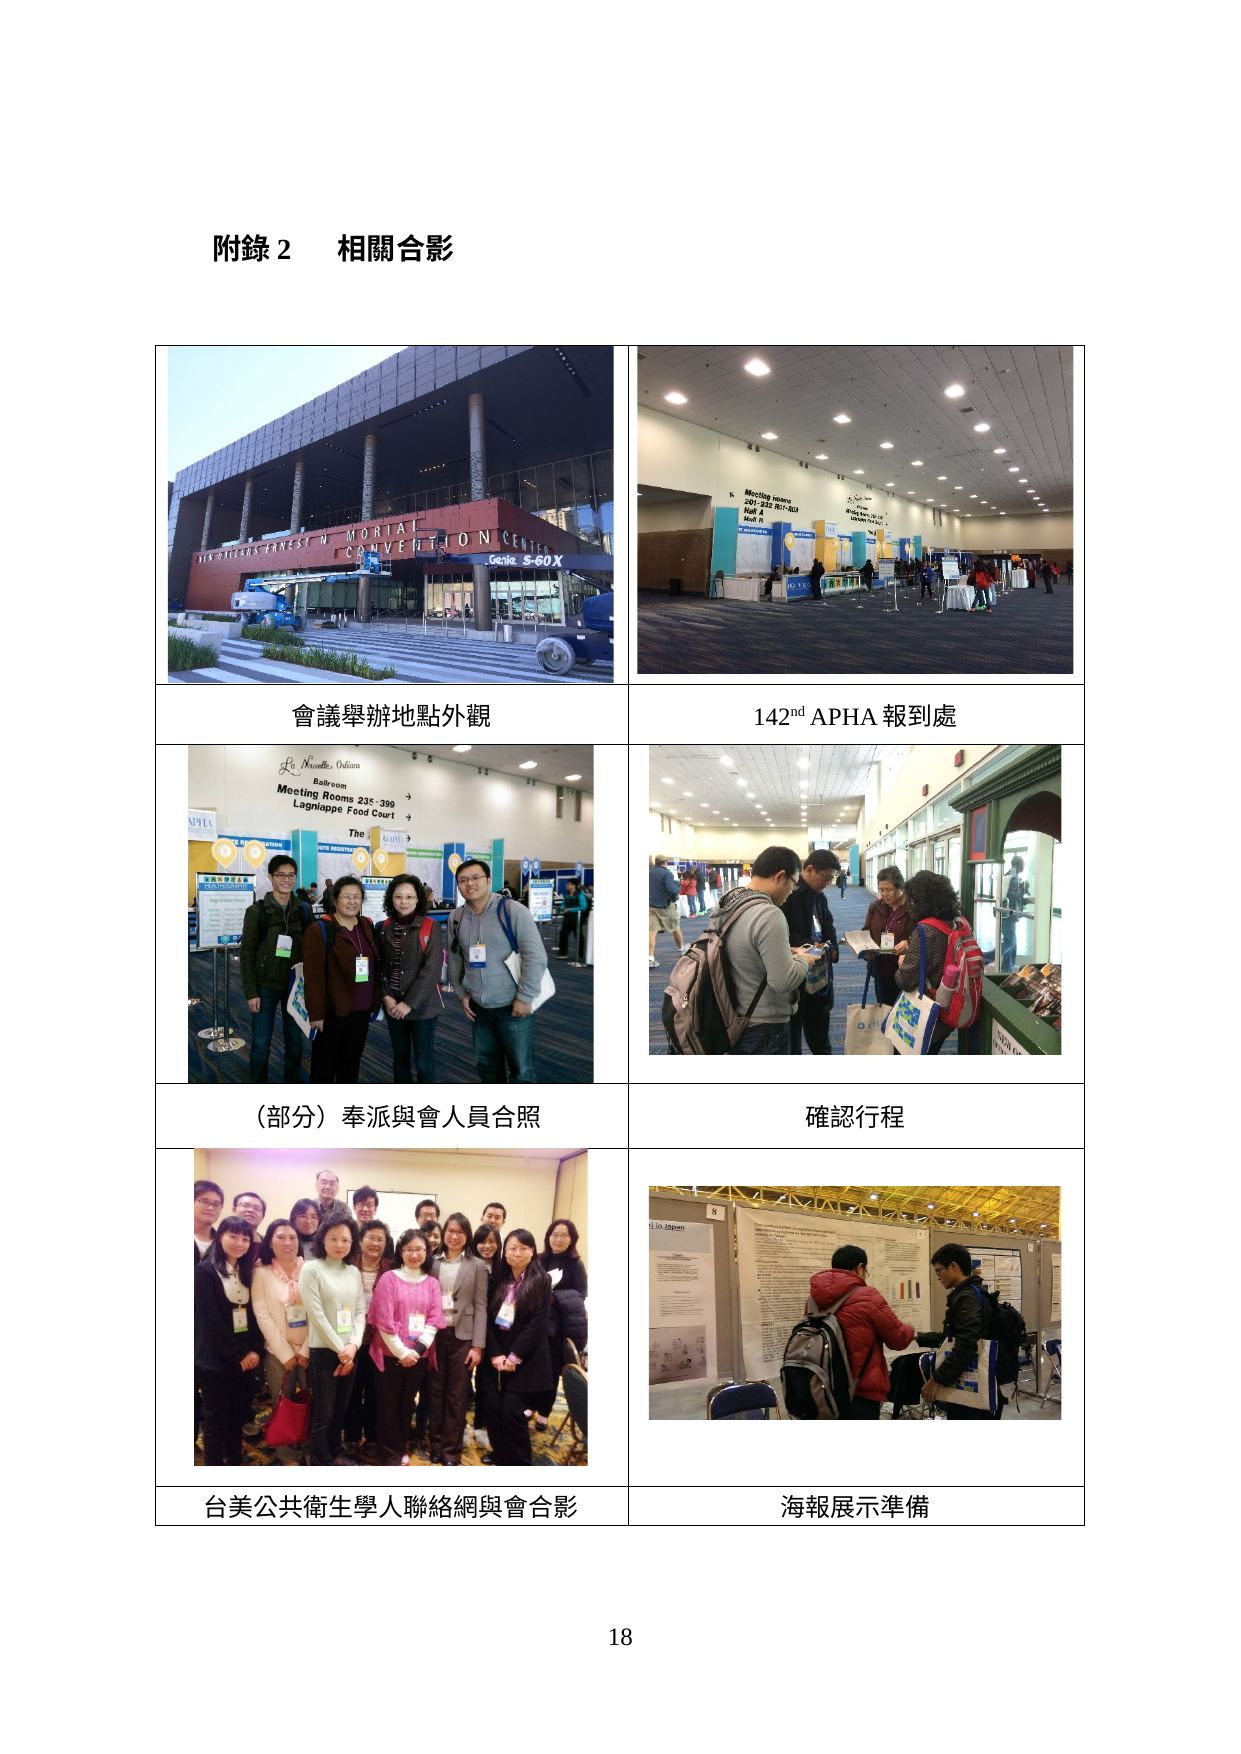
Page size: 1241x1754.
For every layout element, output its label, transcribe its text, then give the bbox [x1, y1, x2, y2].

picture [188, 745, 594, 1083]
table_cell [594, 745, 628, 1083]
picture [167, 346, 614, 683]
subtitle 附錄2 相關合影 [212, 209, 1053, 284]
table_header [156, 346, 628, 684]
table_cell 確認行程 [629, 1084, 1084, 1147]
picture [649, 745, 1062, 1055]
table_cell 台美公共衛生學人聯絡網與會合影 [156, 1487, 628, 1524]
table_cell [629, 745, 1084, 1083]
table_cell 142nd APHA報到處 [629, 685, 1084, 744]
table_cell [156, 1149, 628, 1486]
picture [194, 1148, 588, 1466]
picture [648, 1186, 1062, 1420]
table_cell [629, 1149, 1084, 1486]
picture [637, 346, 1074, 674]
table_cell 會議舉辦地點外觀 [156, 685, 628, 744]
table_header [629, 346, 1084, 684]
table_cell （部分）奉派與會人員合照 [156, 1084, 628, 1147]
table_cell 海報展示準備 [629, 1487, 1084, 1524]
table_cell [156, 745, 188, 1083]
